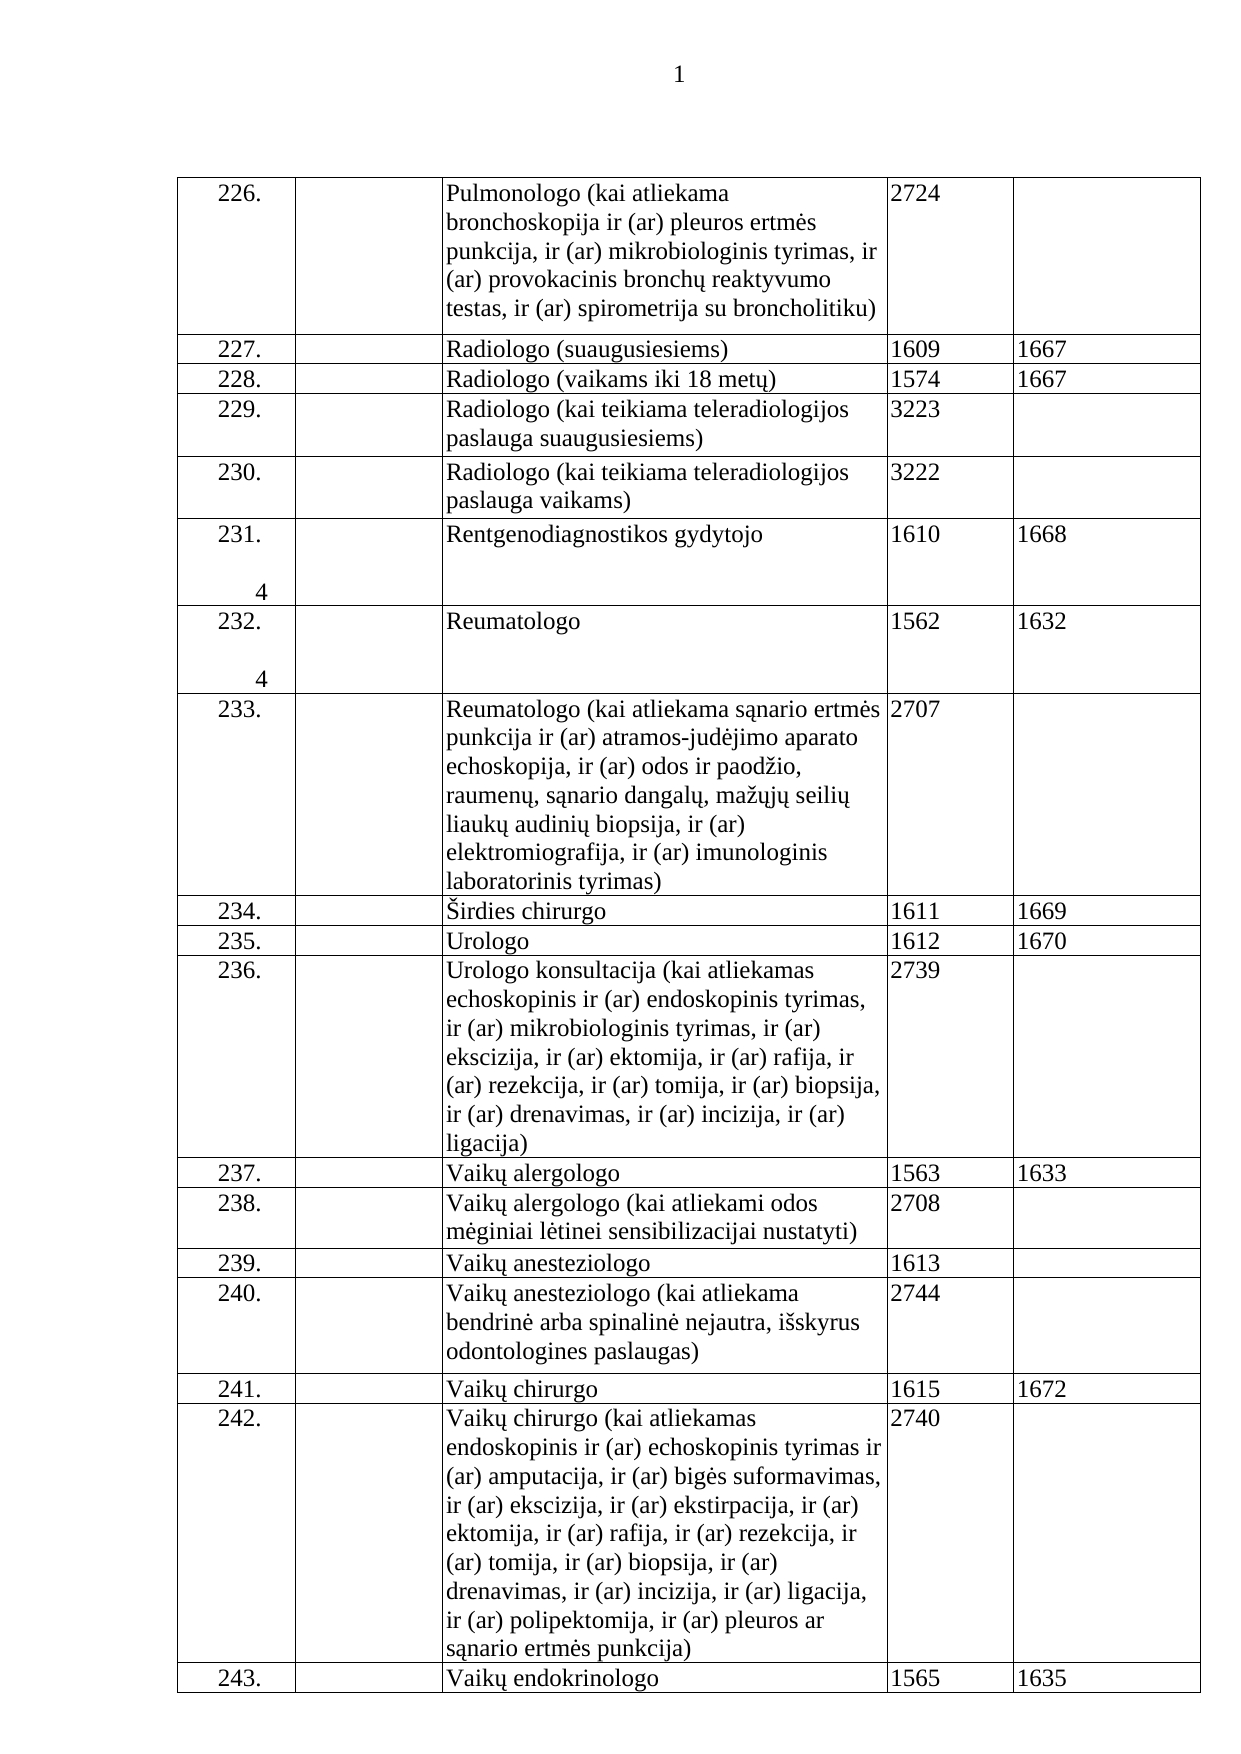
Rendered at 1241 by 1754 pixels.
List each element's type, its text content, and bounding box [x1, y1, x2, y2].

table_cell 240. [178, 1278, 295, 1373]
table_cell 234. [178, 896, 295, 925]
table_cell [296, 956, 442, 1157]
table_cell 227. [178, 335, 295, 363]
table_cell 1565 [888, 1663, 1013, 1692]
table_cell 1669 [1014, 896, 1200, 925]
table_cell 2724 [888, 178, 1013, 333]
table_cell 233. [178, 694, 295, 895]
table_cell 2708 [888, 1188, 1013, 1247]
table_cell Rentgenodiagnostikos gydytojo [443, 519, 887, 605]
table_cell 242. [178, 1404, 295, 1662]
table_cell 1667 [1014, 364, 1200, 393]
table_cell [1014, 394, 1200, 456]
table_cell [1014, 1404, 1200, 1662]
table_cell Širdies chirurgo [443, 896, 887, 925]
table_cell 3223 [888, 394, 1013, 456]
table_cell 1635 [1014, 1663, 1200, 1692]
table_cell 229. [178, 394, 295, 456]
table_cell [296, 178, 442, 333]
table_cell [296, 364, 442, 393]
table_cell Vaikų alergologo (kai atliekami odos mėginiai lėtinei sensibilizacijai nustatyti) [443, 1188, 887, 1247]
table_cell [296, 335, 442, 363]
table_cell 226. [178, 178, 295, 333]
table_cell Vaikų chirurgo [443, 1374, 887, 1402]
table_cell 1672 [1014, 1374, 1200, 1402]
table_cell [1014, 1278, 1200, 1373]
table_cell [1014, 956, 1200, 1157]
table_cell 1562 [888, 606, 1013, 693]
table_cell [296, 394, 442, 456]
table_cell 1610 [888, 519, 1013, 605]
table_cell 1612 [888, 926, 1013, 954]
table_cell [1014, 694, 1200, 895]
table_cell Urologo [443, 926, 887, 954]
table_cell 1611 [888, 896, 1013, 925]
table_cell 1668 [1014, 519, 1200, 605]
table_cell 1670 [1014, 926, 1200, 954]
table_cell 2744 [888, 1278, 1013, 1373]
table_cell Pulmonologo (kai atliekama bronchoskopija ir (ar) pleuros ertmės punkcija, ir (ar) mikrobiologinis tyrimas, ir (ar) provokacinis bronchų reaktyvumo testas, ir (ar) spirometrija su broncholitiku) [443, 178, 887, 333]
table_cell [296, 1278, 442, 1373]
table_cell 1632 [1014, 606, 1200, 693]
table_cell [296, 694, 442, 895]
table_cell Vaikų anesteziologo [443, 1249, 887, 1277]
table_cell 1667 [1014, 335, 1200, 363]
table_cell [296, 926, 442, 954]
table_cell 1574 [888, 364, 1013, 393]
table_cell 2707 [888, 694, 1013, 895]
table_cell 230. [178, 457, 295, 518]
table_cell [296, 606, 442, 693]
table_cell 2740 [888, 1404, 1013, 1662]
table_cell Vaikų anesteziologo (kai atliekama bendrinė arba spinalinė nejautra, išskyrus odontologines paslaugas) [443, 1278, 887, 1373]
table_cell 232. 4 [178, 606, 295, 693]
table_cell [296, 1249, 442, 1277]
table_cell 1633 [1014, 1158, 1200, 1187]
table_cell Radiologo (kai teikiama teleradiologijos paslauga suaugusiesiems) [443, 394, 887, 456]
table_cell 1615 [888, 1374, 1013, 1402]
table_cell Radiologo (kai teikiama teleradiologijos paslauga vaikams) [443, 457, 887, 518]
table_cell [296, 1374, 442, 1402]
table_cell 228. [178, 364, 295, 393]
table_cell Vaikų chirurgo (kai atliekamas endoskopinis ir (ar) echoskopinis tyrimas ir (ar) amputacija, ir (ar) bigės suformavimas, ir (ar) ekscizija, ir (ar) ekstirpacija, ir (ar) ektomija, ir (ar) rafija, ir (ar) rezekcija, ir (ar) tomija, ir (ar) biopsija, ir (ar) drenavimas, ir (ar) incizija, ir (ar) ligacija, ir (ar) polipektomija, ir (ar) pleuros ar sąnario ertmės punkcija) [443, 1404, 887, 1662]
table_cell 1613 [888, 1249, 1013, 1277]
table_cell Radiologo (vaikams iki 18 metų) [443, 364, 887, 393]
table_cell [1014, 178, 1200, 333]
table_cell [1014, 1188, 1200, 1247]
table_cell [1014, 1249, 1200, 1277]
table_cell 243. [178, 1663, 295, 1692]
table_cell 239. [178, 1249, 295, 1277]
table_cell [296, 1404, 442, 1662]
table_cell Vaikų alergologo [443, 1158, 887, 1187]
table_cell [296, 896, 442, 925]
table_cell 231. 4 [178, 519, 295, 605]
table_cell [296, 519, 442, 605]
table_cell 3222 [888, 457, 1013, 518]
table_cell Reumatologo (kai atliekama sąnario ertmės punkcija ir (ar) atramos-judėjimo aparato echoskopija, ir (ar) odos ir paodžio, raumenų, sąnario dangalų, mažųjų seilių liaukų audinių biopsija, ir (ar) elektromiografija, ir (ar) imunologinis laboratorinis tyrimas) [443, 694, 887, 895]
table_cell Urologo konsultacija (kai atliekamas echoskopinis ir (ar) endoskopinis tyrimas, ir (ar) mikrobiologinis tyrimas, ir (ar) ekscizija, ir (ar) ektomija, ir (ar) rafija, ir (ar) rezekcija, ir (ar) tomija, ir (ar) biopsija, ir (ar) drenavimas, ir (ar) incizija, ir (ar) ligacija) [443, 956, 887, 1157]
table_cell Vaikų endokrinologo [443, 1663, 887, 1692]
table_cell 238. [178, 1188, 295, 1247]
table_cell 241. [178, 1374, 295, 1402]
table_cell [1014, 457, 1200, 518]
table_cell 1609 [888, 335, 1013, 363]
table_cell 236. [178, 956, 295, 1157]
table_cell 1563 [888, 1158, 1013, 1187]
table_cell [296, 1663, 442, 1692]
table_cell 237. [178, 1158, 295, 1187]
table_cell [296, 457, 442, 518]
table_cell [296, 1158, 442, 1187]
table_cell Radiologo (suaugusiesiems) [443, 335, 887, 363]
table_cell Reumatologo [443, 606, 887, 693]
table_cell 2739 [888, 956, 1013, 1157]
table_cell 235. [178, 926, 295, 954]
table_cell [296, 1188, 442, 1247]
